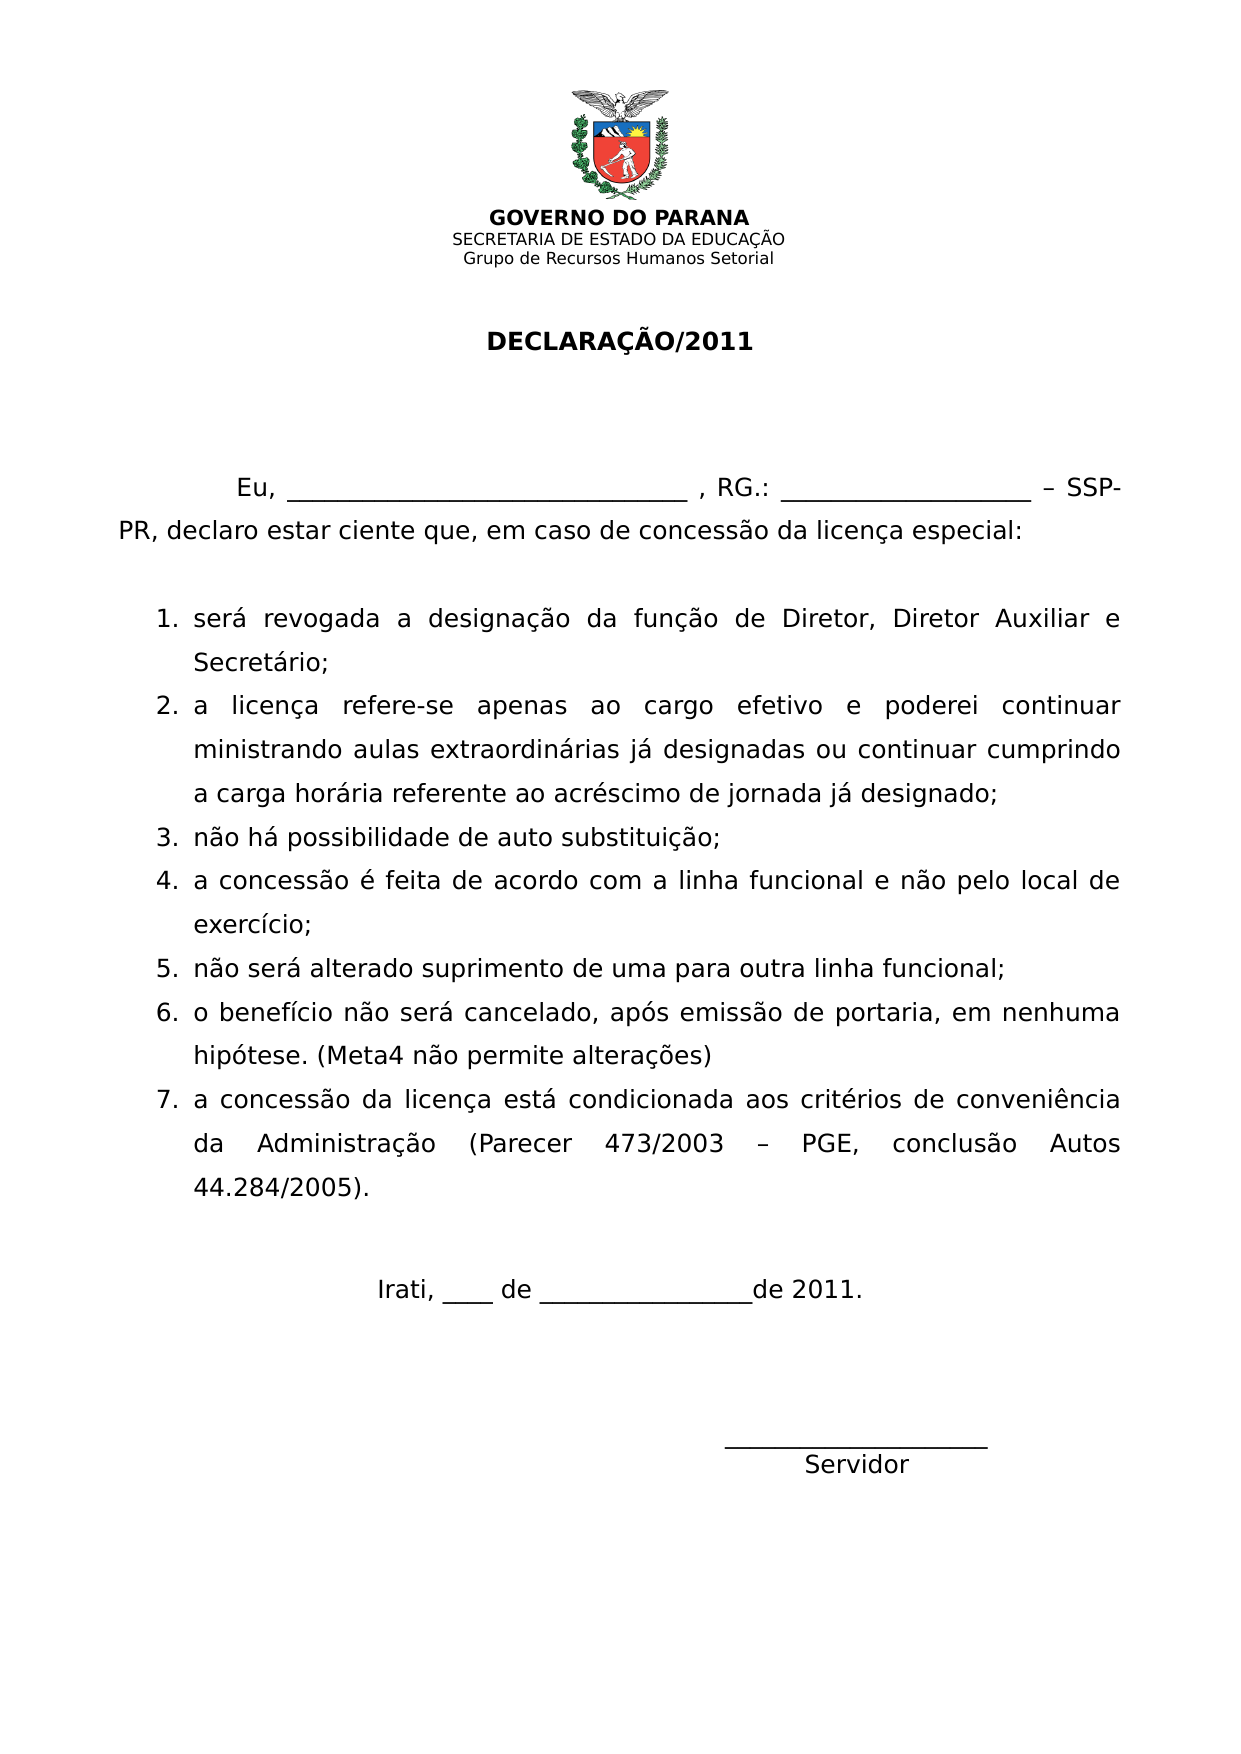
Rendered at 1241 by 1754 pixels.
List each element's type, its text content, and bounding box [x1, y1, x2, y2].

text DECLARAÇÃO/2011 [118, 327, 1122, 356]
list a licença refere-se apenas ao cargo efetivo e poderei continuar ministrando aulas extraordinárias já designadas ou continuar cumprindo a carga horária referente ao acréscimo de jornada já designado; [156, 692, 1122, 808]
text Servidor [591, 1450, 1122, 1479]
list o benefício não será cancelado, após emissão de portaria, em nenhuma hipótese. (Meta4 não permite alterações) [156, 998, 1122, 1071]
picture [571, 90, 669, 200]
text Irati, ____ de _________________de 2011. [118, 1275, 1122, 1304]
text _____________________ [590, 1421, 1122, 1450]
list será revogada a designação da função de Diretor, Diretor Auxiliar e Secretário; [156, 604, 1122, 677]
list não será alterado suprimento de uma para outra linha funcional; [156, 954, 1122, 983]
list a concessão é feita de acordo com a linha funcional e não pelo local de exercício; [156, 867, 1122, 939]
list não há possibilidade de auto substituição; [156, 823, 1122, 852]
list a concessão da licença está condicionada aos critérios de conveniência da Administração (Parecer 473/2003 – PGE, conclusão Autos 44.284/2005). [156, 1085, 1122, 1202]
text Eu, ________________________________ , RG.: ____________________ – SSP-PR, declaro estar ciente que, em caso de concessão da licença especial: [118, 473, 1122, 546]
